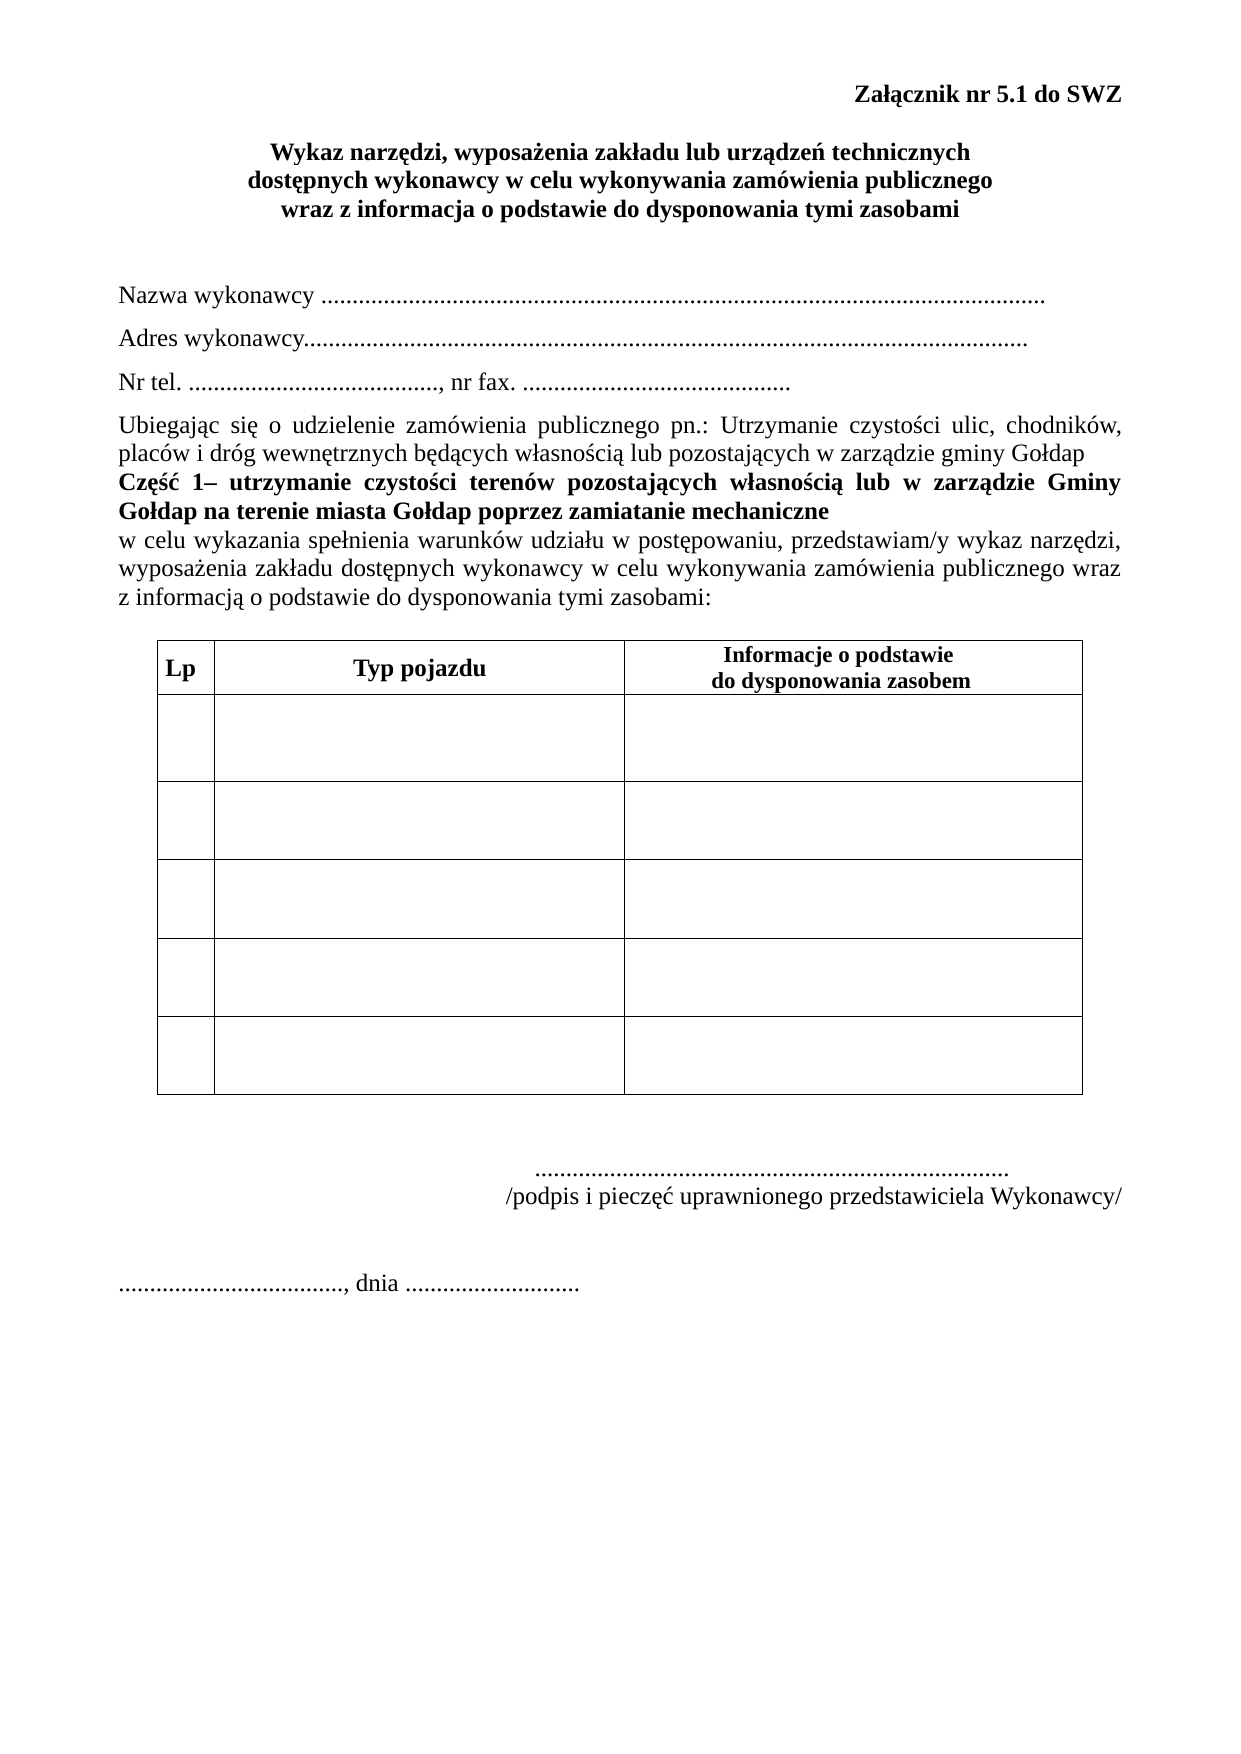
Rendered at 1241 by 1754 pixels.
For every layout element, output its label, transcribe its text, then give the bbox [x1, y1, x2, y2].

table_cell [158, 695, 214, 781]
text ...................................., dnia ............................ [118, 1268, 1122, 1296]
table_cell [625, 860, 1082, 937]
text wraz z informacja o podstawie do dysponowania tymi zasobami [118, 194, 1122, 223]
text Adres wykonawcy.................................................................................................................... [118, 323, 1122, 352]
text /podpis i pieczęć uprawnionego przedstawiciela Wykonawcy/ [118, 1181, 1122, 1210]
text Wykaz narzędzi, wyposażenia zakładu lub urządzeń technicznych [118, 137, 1122, 165]
text ............................................................................ [118, 1153, 1122, 1181]
text Załącznik nr 5.1 do SWZ [118, 79, 1122, 108]
table_cell [158, 860, 214, 937]
table_cell [625, 782, 1082, 859]
table_cell [215, 1017, 624, 1094]
text Ubiegając się o udzielenie zamówienia publicznego pn.: Utrzymanie czystości ulic, chodników, placów i dróg wewnętrznych będących własnością lub pozostających w zarządzie gminy Gołdap [118, 410, 1122, 467]
text Nr tel. ........................................, nr fax. ........................................... [118, 367, 1122, 395]
text w celu wykazania spełnienia warunków udziału w postępowaniu, przedstawiam/y wykaz narzędzi, wyposażenia zakładu dostępnych wykonawcy w celu wykonywania zamówienia publicznego wraz z informacją o podstawie do dysponowania tymi zasobami: [118, 525, 1122, 611]
table_header Informacje o podstawie do dysponowania zasobem [625, 641, 1082, 693]
table_cell [215, 860, 624, 937]
table_cell [625, 1017, 1082, 1094]
table_cell [158, 939, 214, 1016]
text Część 1– utrzymanie czystości terenów pozostających własnością lub w zarządzie Gminy Gołdap na terenie miasta Gołdap poprzez zamiatanie mechaniczne [118, 467, 1122, 525]
text Nazwa wykonawcy .................................................................................................................... [118, 280, 1122, 309]
table_cell [158, 1017, 214, 1094]
table_cell [215, 782, 624, 859]
table_cell [625, 695, 1082, 781]
table_cell [215, 939, 624, 1016]
table_header Typ pojazdu [215, 641, 624, 693]
table_cell [158, 782, 214, 859]
text dostępnych wykonawcy w celu wykonywania zamówienia publicznego [118, 165, 1122, 194]
table_cell [215, 695, 624, 781]
table_header Lp [158, 641, 214, 693]
table_cell [625, 939, 1082, 1016]
